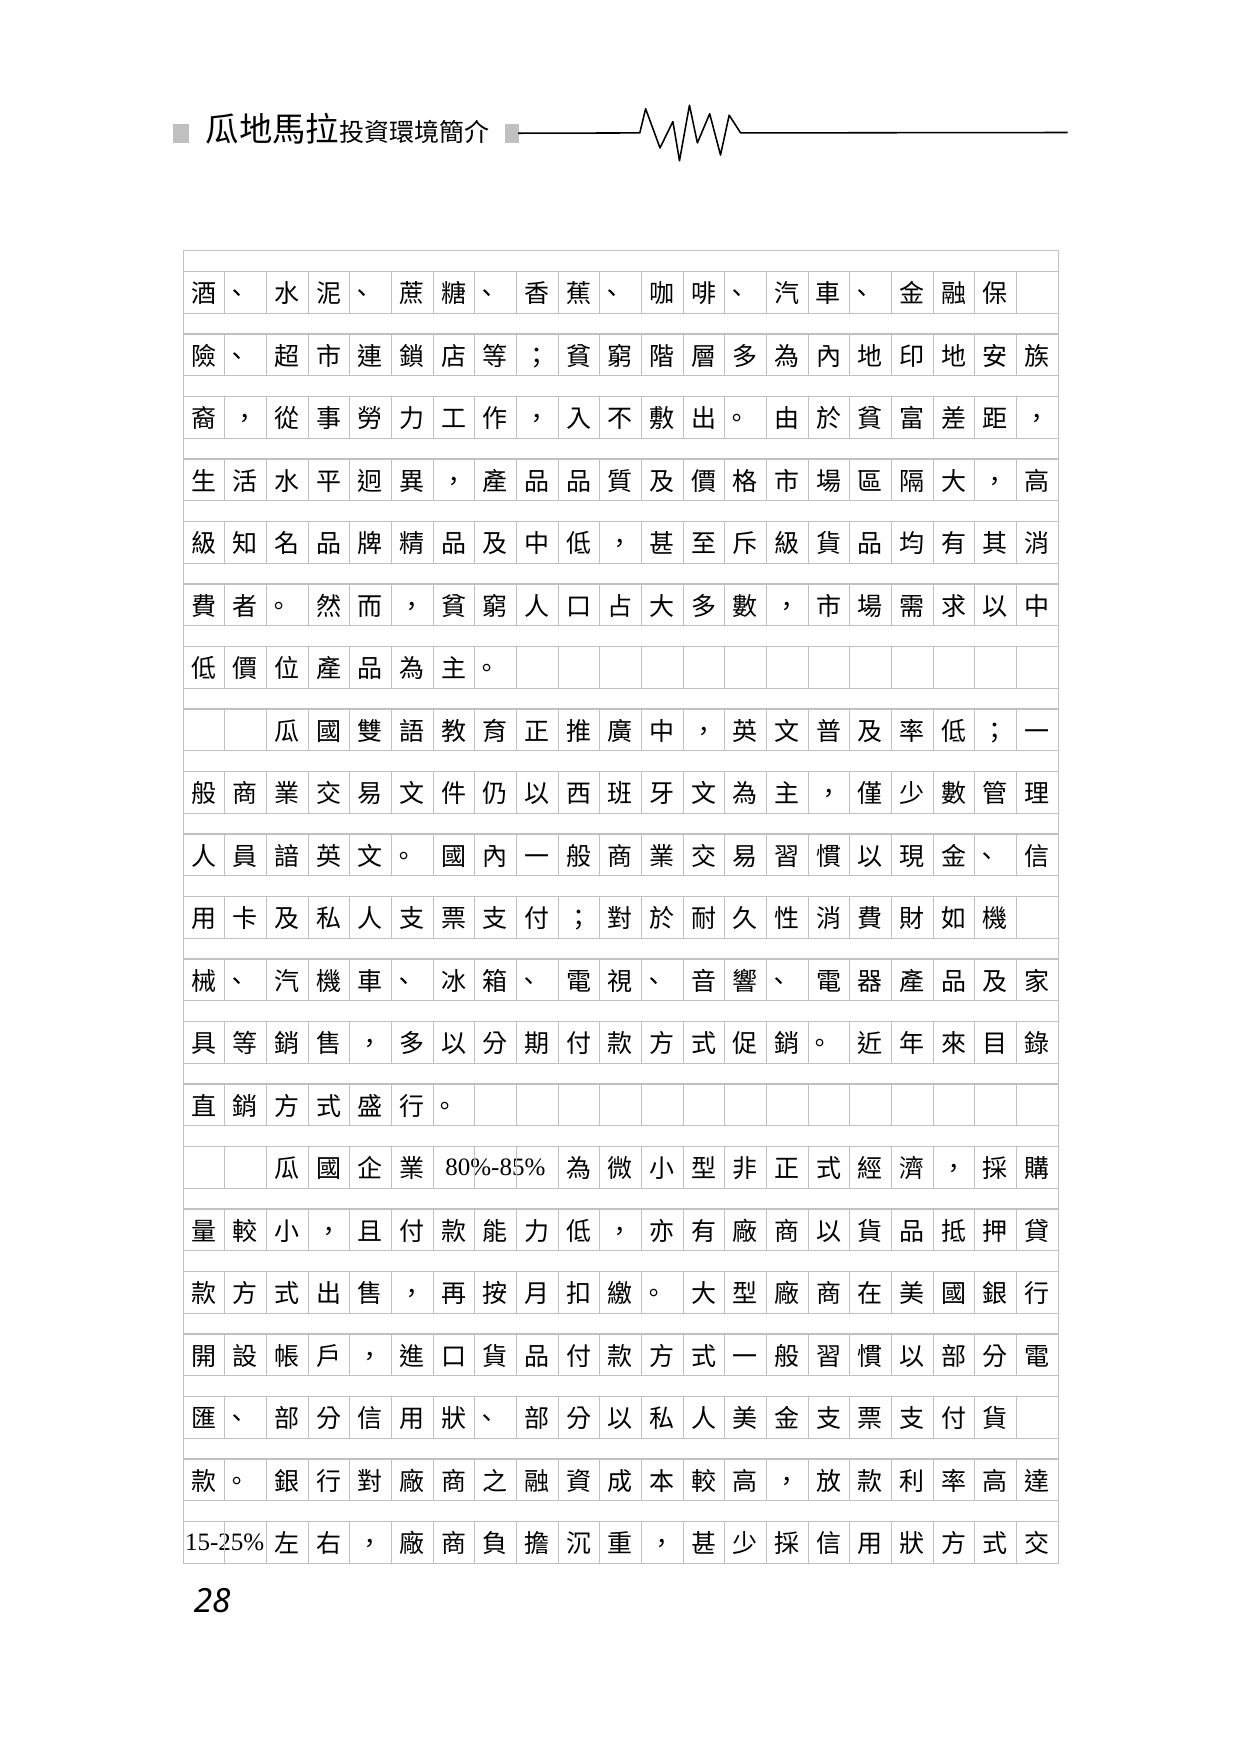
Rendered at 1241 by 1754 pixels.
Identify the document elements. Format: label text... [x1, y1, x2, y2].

text 瓜國企業80%-85%為微小型非正式經濟，採購量較小，且付款能力低，亦有廠商以貨品抵押貸款方式出售，再按月扣繳。大型廠商在美國銀行開設帳戶，進口貨品付款方式一般習慣以部分電匯、部分信用狀、部分以私人美金支票支付貨款。銀行對廠商之融資成本較高，放款利率高達15-25%左右，廠商負擔沉重，甚少採信用狀方式交易。一般而言，廠商仍習慣採行30%至40%之電匯（T/T）搭配60至70%之承兌交單（D/A）或付款交單或（D/P）方式交易。 [184, 1314, 1058, 1333]
text 瓜國共22省份，瓜京為全國第一大工商業中心，公司行號90%以上集中在首都，現代化市容大型購物中心、商場、汽車展示場及百貨公司等林立。瓜國貧富懸殊極大，富有階層多為歐洲、阿拉伯、猶太裔等家族企業，壟斷市場，如啤酒、水泥、蔗糖、香蕉、咖啡、汽車、金融保險、超市連鎖店等；貧窮階層多為內地印地安族裔，從事勞力工作，入不敷出。由於貧富差距，生活水平迥異，產品品質及價格市場區隔大，高級知名品牌精品及中低，甚至斥級貨品均有其消費者。然而，貧窮人口占大多數，市場需求以中低價位產品為主。 [184, 564, 1058, 583]
text 瓜國雙語教育正推廣中，英文普及率低；一般商業交易文件仍以西班牙文為主，僅少數管理人員諳英文。國內一般商業交易習慣以現金、信用卡及私人支票支付；對於耐久性消費財如機械、汽機車、冰箱、電視、音響、電器產品及家具等銷售，多以分期付款方式促銷。近年來目錄直銷方式盛行。 [184, 876, 1058, 896]
text 瓜國企業80%-85%為微小型非正式經濟，採購量較小，且付款能力低，亦有廠商以貨品抵押貸款方式出售，再按月扣繳。大型廠商在美國銀行開設帳戶，進口貨品付款方式一般習慣以部分電匯、部分信用狀、部分以私人美金支票支付貨款。銀行對廠商之融資成本較高，放款利率高達15-25%左右，廠商負擔沉重，甚少採信用狀方式交易。一般而言，廠商仍習慣採行30%至40%之電匯（T/T）搭配60至70%之承兌交單（D/A）或付款交單或（D/P）方式交易。 [184, 1126, 1058, 1146]
text 瓜國共22省份，瓜京為全國第一大工商業中心，公司行號90%以上集中在首都，現代化市容大型購物中心、商場、汽車展示場及百貨公司等林立。瓜國貧富懸殊極大，富有階層多為歐洲、阿拉伯、猶太裔等家族企業，壟斷市場，如啤酒、水泥、蔗糖、香蕉、咖啡、汽車、金融保險、超市連鎖店等；貧窮階層多為內地印地安族裔，從事勞力工作，入不敷出。由於貧富差距，生活水平迥異，產品品質及價格市場區隔大，高級知名品牌精品及中低，甚至斥級貨品均有其消費者。然而，貧窮人口占大多數，市場需求以中低價位產品為主。 [184, 376, 1058, 396]
text 瓜國雙語教育正推廣中，英文普及率低；一般商業交易文件仍以西班牙文為主，僅少數管理人員諳英文。國內一般商業交易習慣以現金、信用卡及私人支票支付；對於耐久性消費財如機械、汽機車、冰箱、電視、音響、電器產品及家具等銷售，多以分期付款方式促銷。近年來目錄直銷方式盛行。 [184, 1001, 1058, 1021]
text 瓜國雙語教育正推廣中，英文普及率低；一般商業交易文件仍以西班牙文為主，僅少數管理人員諳英文。國內一般商業交易習慣以現金、信用卡及私人支票支付；對於耐久性消費財如機械、汽機車、冰箱、電視、音響、電器產品及家具等銷售，多以分期付款方式促銷。近年來目錄直銷方式盛行。 [184, 689, 1058, 708]
text 瓜國雙語教育正推廣中，英文普及率低；一般商業交易文件仍以西班牙文為主，僅少數管理人員諳英文。國內一般商業交易習慣以現金、信用卡及私人支票支付；對於耐久性消費財如機械、汽機車、冰箱、電視、音響、電器產品及家具等銷售，多以分期付款方式促銷。近年來目錄直銷方式盛行。 [184, 939, 1058, 958]
text 瓜國企業80%-85%為微小型非正式經濟，採購量較小，且付款能力低，亦有廠商以貨品抵押貸款方式出售，再按月扣繳。大型廠商在美國銀行開設帳戶，進口貨品付款方式一般習慣以部分電匯、部分信用狀、部分以私人美金支票支付貨款。銀行對廠商之融資成本較高，放款利率高達15-25%左右，廠商負擔沉重，甚少採信用狀方式交易。一般而言，廠商仍習慣採行30%至40%之電匯（T/T）搭配60至70%之承兌交單（D/A）或付款交單或（D/P）方式交易。 [184, 1251, 1058, 1271]
text 瓜國共22省份，瓜京為全國第一大工商業中心，公司行號90%以上集中在首都，現代化市容大型購物中心、商場、汽車展示場及百貨公司等林立。瓜國貧富懸殊極大，富有階層多為歐洲、阿拉伯、猶太裔等家族企業，壟斷市場，如啤酒、水泥、蔗糖、香蕉、咖啡、汽車、金融保險、超市連鎖店等；貧窮階層多為內地印地安族裔，從事勞力工作，入不敷出。由於貧富差距，生活水平迥異，產品品質及價格市場區隔大，高級知名品牌精品及中低，甚至斥級貨品均有其消費者。然而，貧窮人口占大多數，市場需求以中低價位產品為主。 [184, 439, 1058, 458]
text 瓜國企業80%-85%為微小型非正式經濟，採購量較小，且付款能力低，亦有廠商以貨品抵押貸款方式出售，再按月扣繳。大型廠商在美國銀行開設帳戶，進口貨品付款方式一般習慣以部分電匯、部分信用狀、部分以私人美金支票支付貨款。銀行對廠商之融資成本較高，放款利率高達15-25%左右，廠商負擔沉重，甚少採信用狀方式交易。一般而言，廠商仍習慣採行30%至40%之電匯（T/T）搭配60至70%之承兌交單（D/A）或付款交單或（D/P）方式交易。 [184, 1439, 1058, 1458]
text 瓜國共22省份，瓜京為全國第一大工商業中心，公司行號90%以上集中在首都，現代化市容大型購物中心、商場、汽車展示場及百貨公司等林立。瓜國貧富懸殊極大，富有階層多為歐洲、阿拉伯、猶太裔等家族企業，壟斷市場，如啤酒、水泥、蔗糖、香蕉、咖啡、汽車、金融保險、超市連鎖店等；貧窮階層多為內地印地安族裔，從事勞力工作，入不敷出。由於貧富差距，生活水平迥異，產品品質及價格市場區隔大，高級知名品牌精品及中低，甚至斥級貨品均有其消費者。然而，貧窮人口占大多數，市場需求以中低價位產品為主。 [184, 251, 1058, 271]
text 瓜國企業80%-85%為微小型非正式經濟，採購量較小，且付款能力低，亦有廠商以貨品抵押貸款方式出售，再按月扣繳。大型廠商在美國銀行開設帳戶，進口貨品付款方式一般習慣以部分電匯、部分信用狀、部分以私人美金支票支付貨款。銀行對廠商之融資成本較高，放款利率高達15-25%左右，廠商負擔沉重，甚少採信用狀方式交易。一般而言，廠商仍習慣採行30%至40%之電匯（T/T）搭配60至70%之承兌交單（D/A）或付款交單或（D/P）方式交易。 [184, 1376, 1058, 1396]
text 瓜國雙語教育正推廣中，英文普及率低；一般商業交易文件仍以西班牙文為主，僅少數管理人員諳英文。國內一般商業交易習慣以現金、信用卡及私人支票支付；對於耐久性消費財如機械、汽機車、冰箱、電視、音響、電器產品及家具等銷售，多以分期付款方式促銷。近年來目錄直銷方式盛行。 [184, 751, 1058, 771]
text 瓜國共22省份，瓜京為全國第一大工商業中心，公司行號90%以上集中在首都，現代化市容大型購物中心、商場、汽車展示場及百貨公司等林立。瓜國貧富懸殊極大，富有階層多為歐洲、阿拉伯、猶太裔等家族企業，壟斷市場，如啤酒、水泥、蔗糖、香蕉、咖啡、汽車、金融保險、超市連鎖店等；貧窮階層多為內地印地安族裔，從事勞力工作，入不敷出。由於貧富差距，生活水平迥異，產品品質及價格市場區隔大，高級知名品牌精品及中低，甚至斥級貨品均有其消費者。然而，貧窮人口占大多數，市場需求以中低價位產品為主。 [184, 501, 1058, 521]
text 瓜國雙語教育正推廣中，英文普及率低；一般商業交易文件仍以西班牙文為主，僅少數管理人員諳英文。國內一般商業交易習慣以現金、信用卡及私人支票支付；對於耐久性消費財如機械、汽機車、冰箱、電視、音響、電器產品及家具等銷售，多以分期付款方式促銷。近年來目錄直銷方式盛行。 [184, 814, 1058, 833]
text 瓜國企業80%-85%為微小型非正式經濟，採購量較小，且付款能力低，亦有廠商以貨品抵押貸款方式出售，再按月扣繳。大型廠商在美國銀行開設帳戶，進口貨品付款方式一般習慣以部分電匯、部分信用狀、部分以私人美金支票支付貨款。銀行對廠商之融資成本較高，放款利率高達15-25%左右，廠商負擔沉重，甚少採信用狀方式交易。一般而言，廠商仍習慣採行30%至40%之電匯（T/T）搭配60至70%之承兌交單（D/A）或付款交單或（D/P）方式交易。 [184, 1501, 1058, 1521]
text 瓜國企業80%-85%為微小型非正式經濟，採購量較小，且付款能力低，亦有廠商以貨品抵押貸款方式出售，再按月扣繳。大型廠商在美國銀行開設帳戶，進口貨品付款方式一般習慣以部分電匯、部分信用狀、部分以私人美金支票支付貨款。銀行對廠商之融資成本較高，放款利率高達15-25%左右，廠商負擔沉重，甚少採信用狀方式交易。一般而言，廠商仍習慣採行30%至40%之電匯（T/T）搭配60至70%之承兌交單（D/A）或付款交單或（D/P）方式交易。 [184, 1189, 1058, 1208]
text 瓜國雙語教育正推廣中，英文普及率低；一般商業交易文件仍以西班牙文為主，僅少數管理人員諳英文。國內一般商業交易習慣以現金、信用卡及私人支票支付；對於耐久性消費財如機械、汽機車、冰箱、電視、音響、電器產品及家具等銷售，多以分期付款方式促銷。近年來目錄直銷方式盛行。 [184, 1064, 1058, 1083]
text 瓜國共22省份，瓜京為全國第一大工商業中心，公司行號90%以上集中在首都，現代化市容大型購物中心、商場、汽車展示場及百貨公司等林立。瓜國貧富懸殊極大，富有階層多為歐洲、阿拉伯、猶太裔等家族企業，壟斷市場，如啤酒、水泥、蔗糖、香蕉、咖啡、汽車、金融保險、超市連鎖店等；貧窮階層多為內地印地安族裔，從事勞力工作，入不敷出。由於貧富差距，生活水平迥異，產品品質及價格市場區隔大，高級知名品牌精品及中低，甚至斥級貨品均有其消費者。然而，貧窮人口占大多數，市場需求以中低價位產品為主。 [184, 314, 1058, 333]
text 瓜國共22省份，瓜京為全國第一大工商業中心，公司行號90%以上集中在首都，現代化市容大型購物中心、商場、汽車展示場及百貨公司等林立。瓜國貧富懸殊極大，富有階層多為歐洲、阿拉伯、猶太裔等家族企業，壟斷市場，如啤酒、水泥、蔗糖、香蕉、咖啡、汽車、金融保險、超市連鎖店等；貧窮階層多為內地印地安族裔，從事勞力工作，入不敷出。由於貧富差距，生活水平迥異，產品品質及價格市場區隔大，高級知名品牌精品及中低，甚至斥級貨品均有其消費者。然而，貧窮人口占大多數，市場需求以中低價位產品為主。 [184, 626, 1058, 646]
